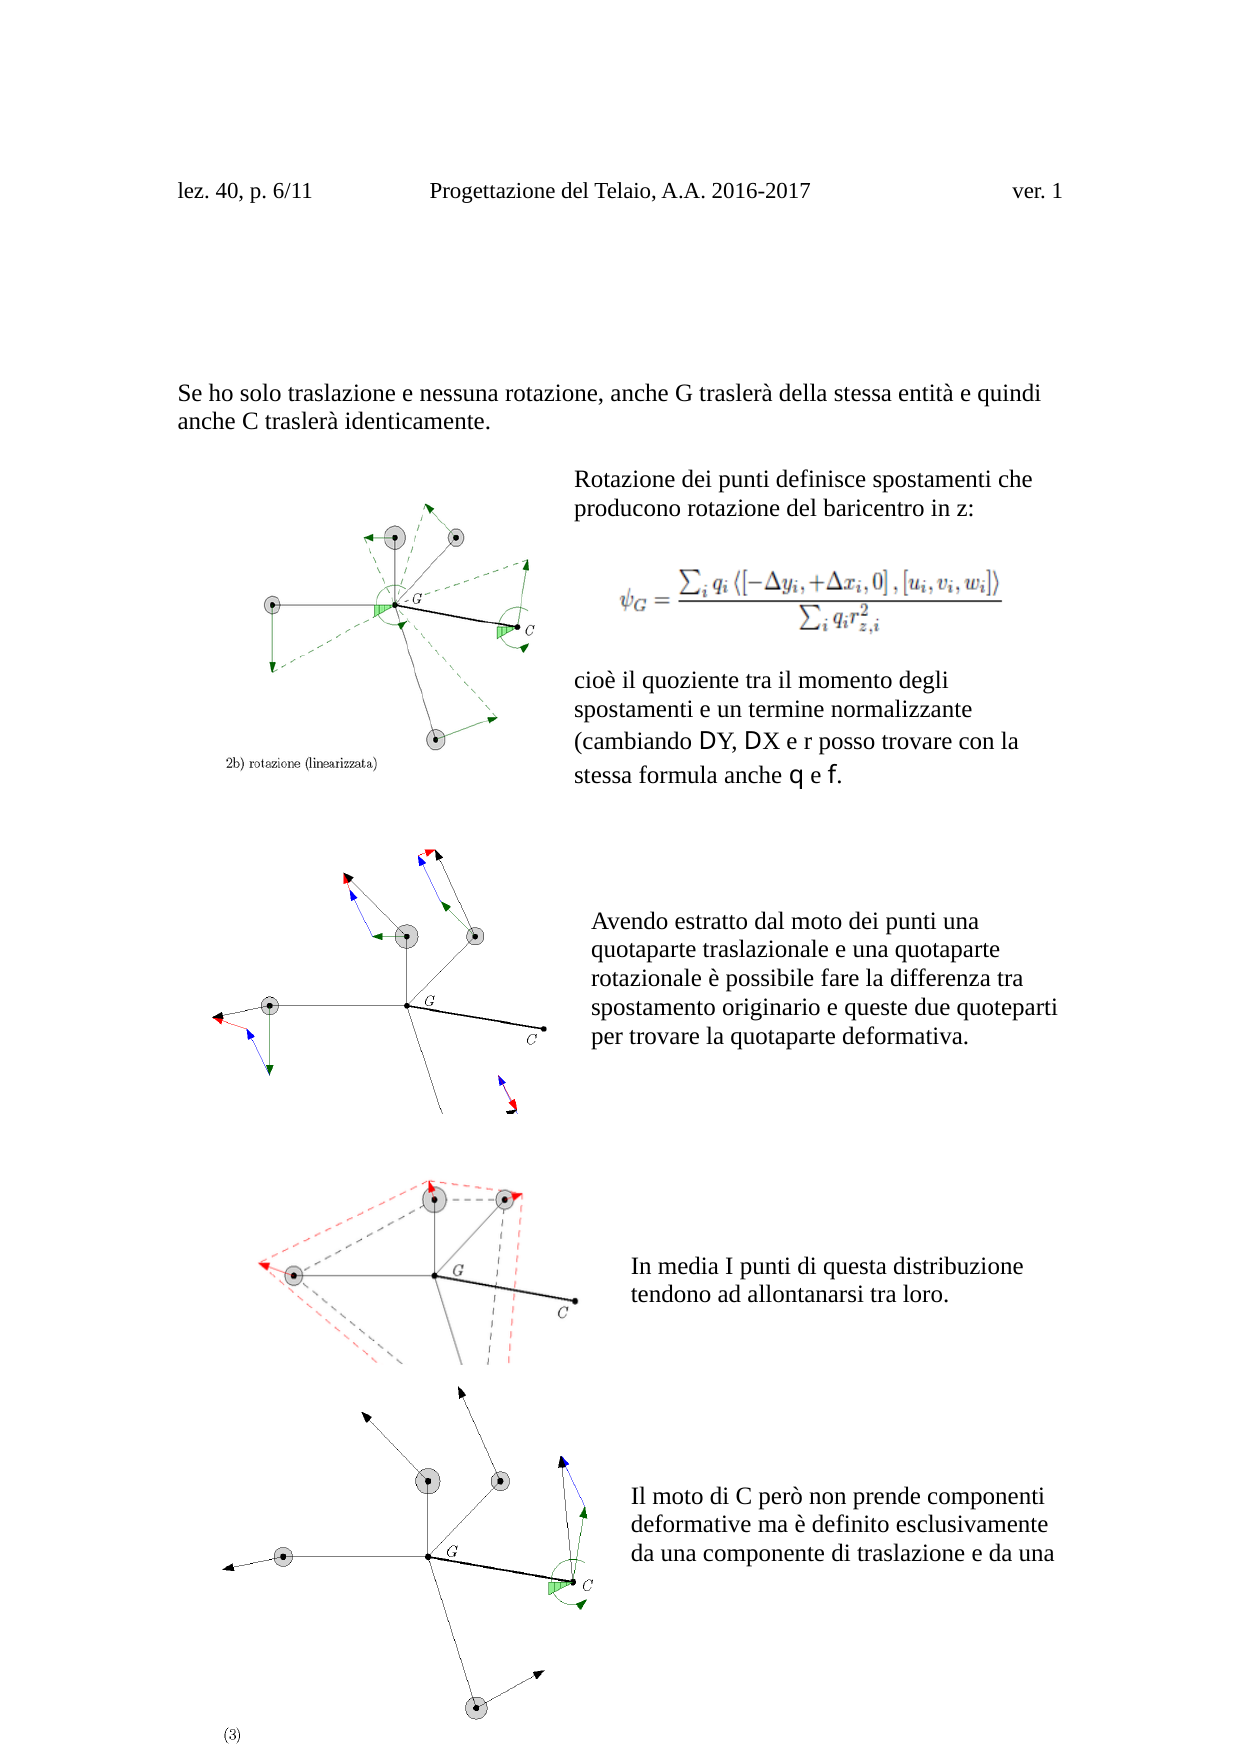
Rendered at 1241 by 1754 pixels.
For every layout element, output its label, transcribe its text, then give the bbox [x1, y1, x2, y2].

text Rotazione dei punti definisce spostamenti che producono rotazione del baricentro in z: [574, 464, 1063, 521]
text cioè il quoziente tra il momento degli spostamenti e un termine normalizzante (cambiando DY, DX e r posso trovare con la stessa formula anche q e f. [177, 550, 1063, 791]
text Il moto di C però non prende componenti deformative ma è definito esclusivamente da una componente di traslazione e da una [631, 1481, 1063, 1567]
text Se ho solo traslazione e nessuna rotazione, anche G traslerà della stessa entità e quindi anche C traslerà identicamente. [177, 378, 1063, 435]
text In media I punti di questa distribuzione tendono ad allontanarsi tra loro. [631, 1251, 1063, 1308]
picture [590, 539, 1036, 656]
text Avendo estratto dal moto dei punti una quotaparte traslazionale e una quotaparte rotazionale è possibile fare la differenza tra spostamento originario e queste due quoteparti per trovare la quotaparte deformativa. [591, 906, 1063, 1049]
picture [177, 457, 574, 788]
picture [177, 842, 591, 1191]
picture [177, 1114, 631, 1754]
